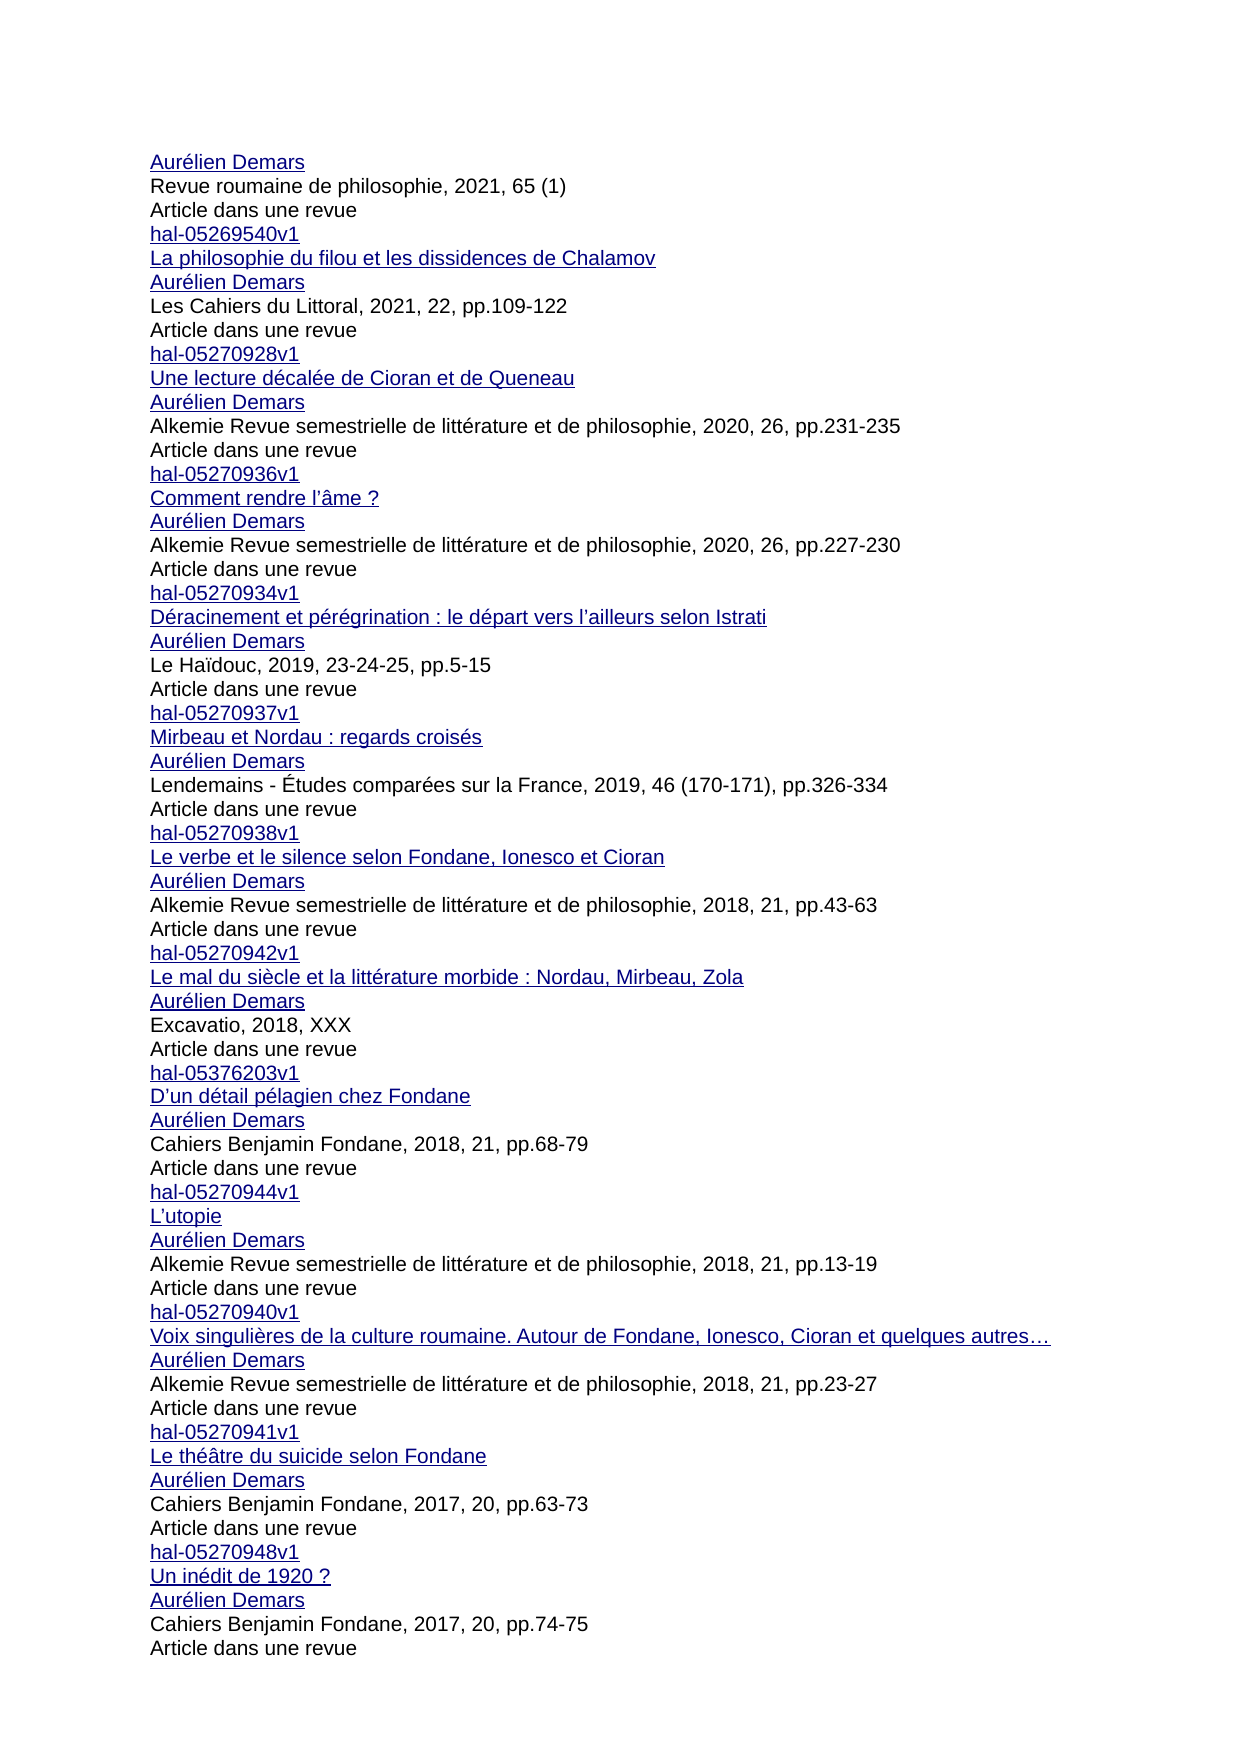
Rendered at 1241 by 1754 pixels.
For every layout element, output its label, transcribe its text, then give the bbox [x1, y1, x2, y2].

table_cell Voix singulières de la culture roumaine. Autour de Fondane, Ionesco, Cioran et quelques autres… Aurélien Demars Alkemie Revue semestrielle de littérature et de philosophie, 2018, 21, pp.23-27 Article dans une revue hal-05270941v1 [150, 1324, 1090, 1444]
table_cell Comment rendre l’âme ? Aurélien Demars Alkemie Revue semestrielle de littérature et de philosophie, 2020, 26, pp.227-230 Article dans une revue hal-05270934v1 [150, 485, 1090, 605]
table_cell Une lecture décalée de Cioran et de Queneau Aurélien Demars Alkemie Revue semestrielle de littérature et de philosophie, 2020, 26, pp.231-235 Article dans une revue hal-05270936v1 [150, 366, 1090, 485]
table_cell Aurélien Demars Revue roumaine de philosophie, 2021, 65 (1) Article dans une revue hal-05269540v1 [150, 150, 1090, 246]
table_cell Le verbe et le silence selon Fondane, Ionesco et Cioran Aurélien Demars Alkemie Revue semestrielle de littérature et de philosophie, 2018, 21, pp.43-63 Article dans une revue hal-05270942v1 [150, 845, 1090, 964]
table_cell Le théâtre du suicide selon Fondane Aurélien Demars Cahiers Benjamin Fondane, 2017, 20, pp.63-73 Article dans une revue hal-05270948v1 [150, 1444, 1090, 1563]
table_cell D’un détail pélagien chez Fondane Aurélien Demars Cahiers Benjamin Fondane, 2018, 21, pp.68-79 Article dans une revue hal-05270944v1 [150, 1084, 1090, 1204]
table_cell Déracinement et pérégrination : le départ vers l’ailleurs selon Istrati Aurélien Demars Le Haïdouc, 2019, 23-24-25, pp.5-15 Article dans une revue hal-05270937v1 [150, 605, 1090, 725]
table_cell Un inédit de 1920 ? Aurélien Demars Cahiers Benjamin Fondane, 2017, 20, pp.74-75 Article dans une revue [150, 1564, 1090, 1659]
table_cell L’utopie Aurélien Demars Alkemie Revue semestrielle de littérature et de philosophie, 2018, 21, pp.13-19 Article dans une revue hal-05270940v1 [150, 1204, 1090, 1324]
table_cell Mirbeau et Nordau : regards croisés Aurélien Demars Lendemains - Études comparées sur la France, 2019, 46 (170-171), pp.326-334 Article dans une revue hal-05270938v1 [150, 725, 1090, 845]
table_cell La philosophie du filou et les dissidences de Chalamov Aurélien Demars Les Cahiers du Littoral, 2021, 22, pp.109-122 Article dans une revue hal-05270928v1 [150, 246, 1090, 366]
table_cell Le mal du siècle et la littérature morbide : Nordau, Mirbeau, Zola Aurélien Demars Excavatio, 2018, XXX Article dans une revue hal-05376203v1 [150, 965, 1090, 1084]
